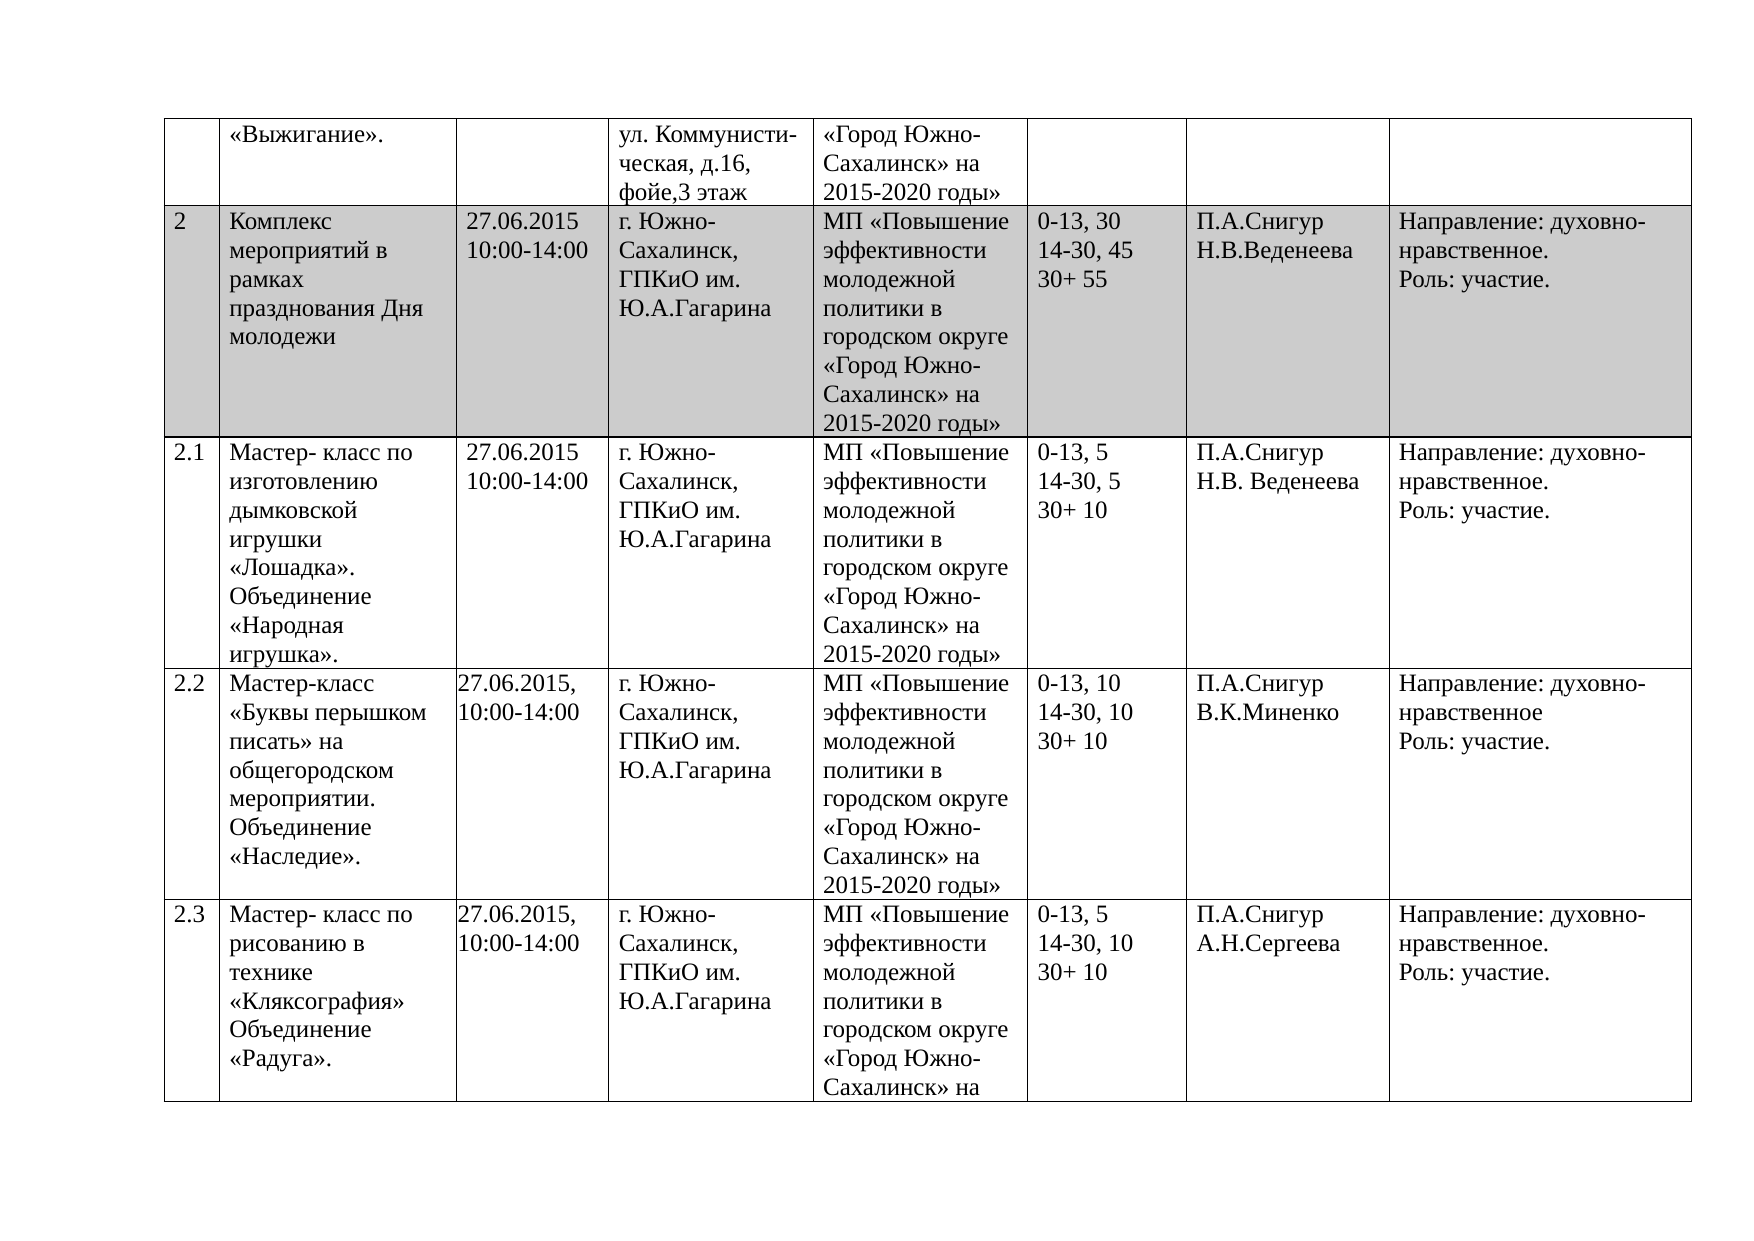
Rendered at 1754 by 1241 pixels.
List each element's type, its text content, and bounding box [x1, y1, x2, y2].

table_cell 27.06.2015 10:00-14:00 [457, 438, 608, 667]
table_cell 0-13, 30 14-30, 45 30+ 55 [1028, 206, 1186, 436]
table_cell [165, 119, 219, 205]
table_cell ул. Коммунисти- ческая, д.16, фойе,3 этаж [609, 119, 813, 205]
table_cell П.А.Снигур В.К.Миненко [1187, 669, 1389, 898]
table_cell МП «Повышение эффективности молодежной политики в городском округе «Город Южно-Сахалинск» на [814, 900, 1027, 1101]
table_cell г. Южно-Сахалинск, ГПКиО им. Ю.А.Гагарина [609, 669, 813, 898]
table_cell [457, 119, 608, 205]
table_cell [1390, 119, 1691, 205]
table_cell Мастер- класс по изготовлению дымковской игрушки «Лошадка». Объединение «Народная игрушка». [220, 438, 456, 667]
table_cell 0-13, 5 14-30, 10 30+ 10 [1028, 900, 1186, 1101]
table_cell Направление: духовно-нравственное Роль: участие. [1390, 669, 1691, 898]
table_cell Мастер-класс «Буквы перышком писать» на общегородском мероприятии. Объединение «Наследие». [220, 669, 456, 898]
table_cell «Город Южно-Сахалинск» на 2015-2020 годы» [814, 119, 1027, 205]
table_cell [1028, 119, 1186, 205]
table_cell П.А.Снигур Н.В. Веденеева [1187, 438, 1389, 667]
table_cell г. Южно-Сахалинск, ГПКиО им. Ю.А.Гагарина [609, 438, 813, 667]
table_cell Мастер- класс по рисованию в технике «Кляксография» Объединение «Радуга». [220, 900, 456, 1101]
table_cell Направление: духовно-нравственное. Роль: участие. [1390, 900, 1691, 1101]
table_cell МП «Повышение эффективности молодежной политики в городском округе «Город Южно-Сахалинск» на 2015-2020 годы» [814, 669, 1027, 898]
table_cell МП «Повышение эффективности молодежной политики в городском округе «Город Южно-Сахалинск» на 2015-2020 годы» [814, 206, 1027, 436]
table_cell Комплекс мероприятий в рамках празднования Дня молодежи [220, 206, 456, 436]
table_cell 2.1 [165, 438, 219, 667]
table_cell [1187, 119, 1389, 205]
table_cell 2.3 [165, 900, 219, 1101]
table_cell «Выжигание». [220, 119, 456, 205]
table_cell П.А.Снигур А.Н.Сергеева [1187, 900, 1389, 1101]
table_cell 2.2 [165, 669, 219, 898]
table_cell Направление: духовно-нравственное. Роль: участие. [1390, 206, 1691, 436]
table_cell 2 [165, 206, 219, 436]
table_cell г. Южно-Сахалинск, ГПКиО им. Ю.А.Гагарина [609, 206, 813, 436]
table_cell 27.06.2015, 10:00-14:00 [457, 669, 608, 898]
table_cell МП «Повышение эффективности молодежной политики в городском округе «Город Южно-Сахалинск» на 2015-2020 годы» [814, 438, 1027, 667]
table_cell Направление: духовно-нравственное. Роль: участие. [1390, 438, 1691, 667]
table_cell 27.06.2015, 10:00-14:00 [457, 900, 608, 1101]
table_cell П.А.Снигур Н.В.Веденеева [1187, 206, 1389, 436]
table_cell 27.06.2015 10:00-14:00 [457, 206, 608, 436]
table_cell 0-13, 5 14-30, 5 30+ 10 [1028, 438, 1186, 667]
table_cell г. Южно-Сахалинск, ГПКиО им. Ю.А.Гагарина [609, 900, 813, 1101]
table_cell 0-13, 10 14-30, 10 30+ 10 [1028, 669, 1186, 898]
